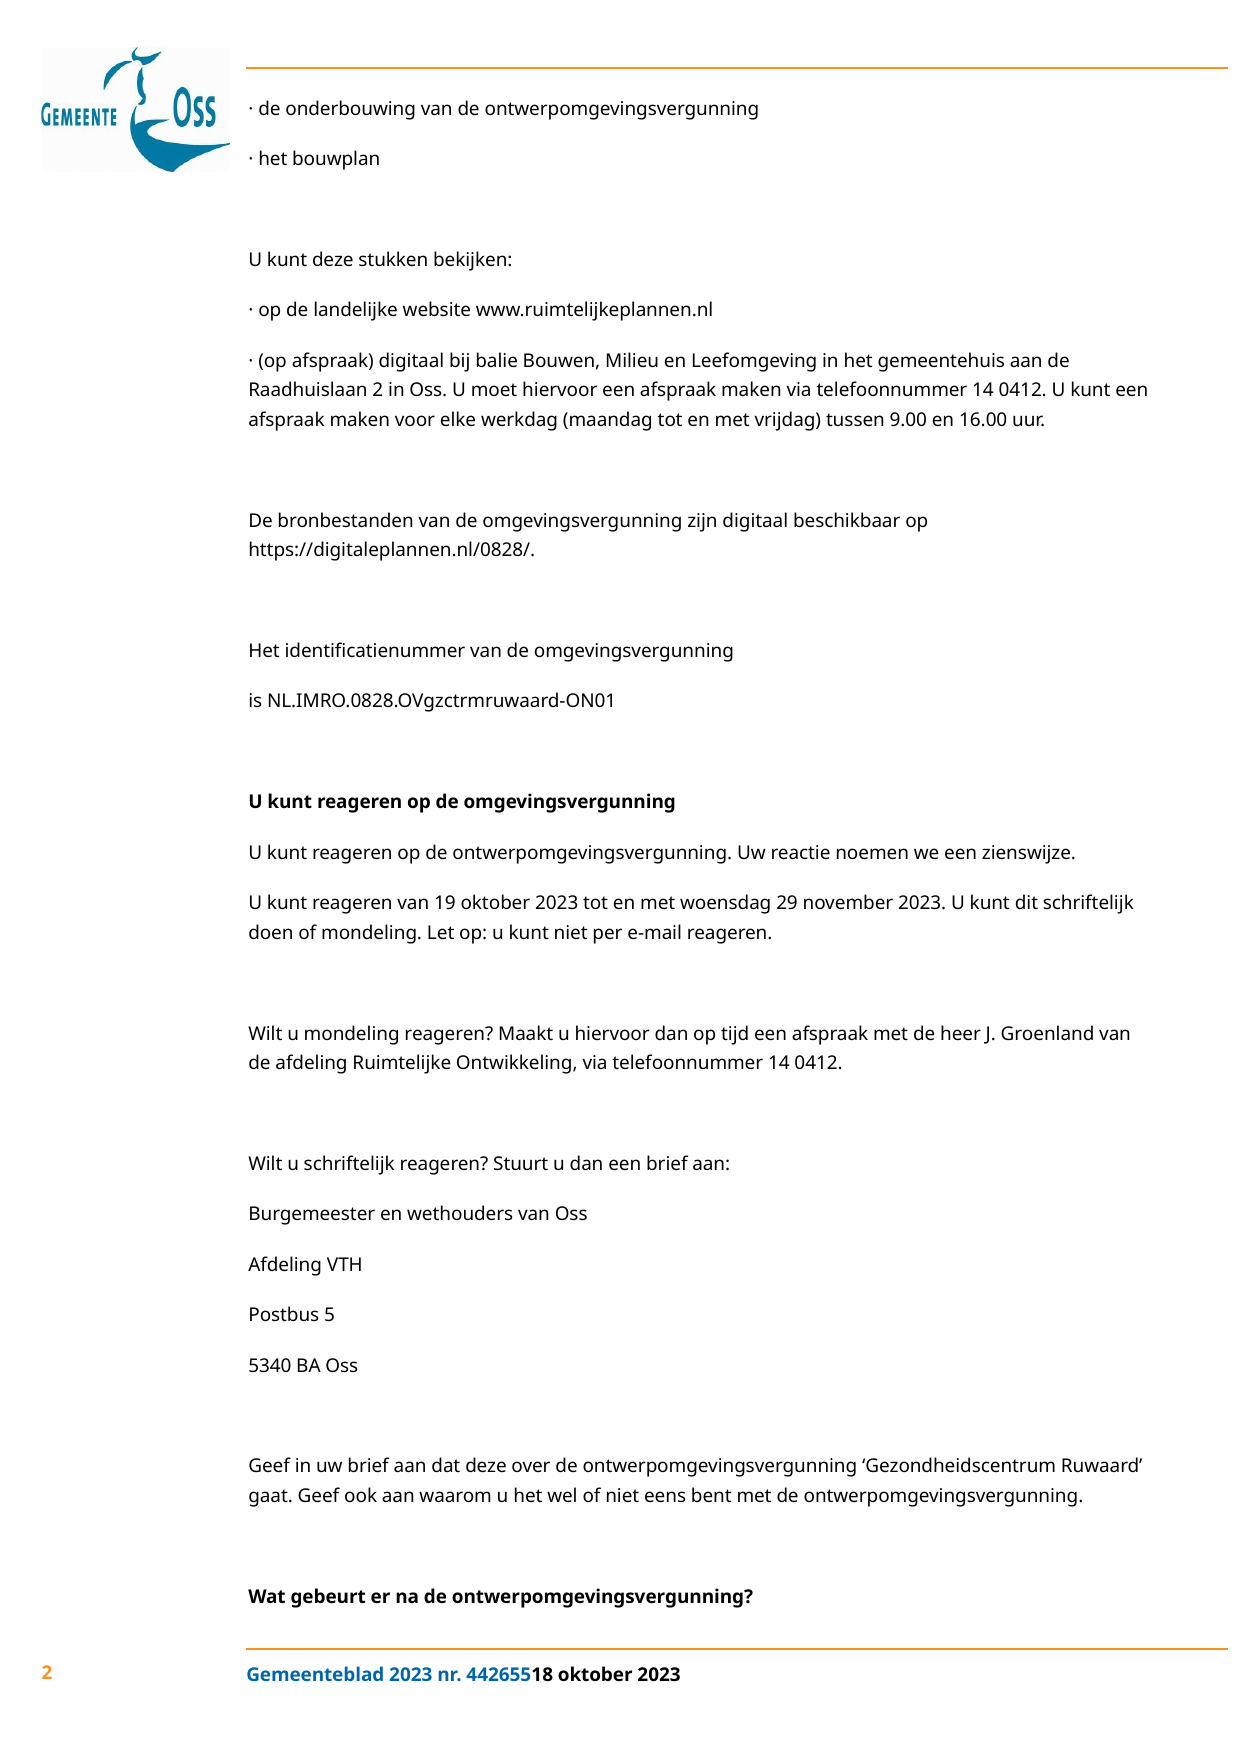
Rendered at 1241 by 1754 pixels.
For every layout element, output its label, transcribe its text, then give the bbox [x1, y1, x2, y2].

text Geef in uw brief aan dat deze over de ontwerpomgevingsvergunning ‘Gezondheidscentrum Ruwaard’ gaat. Geef ook aan waarom u het wel of niet eens bent met de ontwerpomgevingsvergunning. [248, 1453, 1152, 1508]
text · het bouwplan [248, 145, 1152, 171]
text · de onderbouwing van de ontwerpomgevingsvergunning [248, 95, 1152, 121]
text U kunt reageren van 19 oktober 2023 tot en met woensdag 29 november 2023. U kunt dit schriftelijk doen of mondeling. Let op: u kunt niet per e-mail reageren. [248, 889, 1152, 945]
text · op de landelijke website www.ruimtelijkeplannen.nl [248, 296, 1152, 322]
text · (op afspraak) digitaal bij balie Bouwen, Milieu en Leefomgeving in het gemeentehuis aan de Raadhuislaan 2 in Oss. U moet hiervoor een afspraak maken via telefoonnummer 14 0412. U kunt een afspraak maken voor elke werkdag (maandag tot en met vrijdag) tussen 9.00 en 16.00 uur. [248, 347, 1152, 432]
text U kunt reageren op de omgevingsvergunning [248, 788, 1152, 814]
text Wilt u schriftelijk reageren? Stuurt u dan een brief aan: [248, 1150, 1152, 1176]
text De bronbestanden van de omgevingsvergunning zijn digitaal beschikbaar op https://digitaleplannen.nl/0828/. [248, 507, 1152, 562]
text U kunt deze stukken bekijken: [248, 246, 1152, 272]
text Wilt u mondeling reageren? Maakt u hiervoor dan op tijd een afspraak met de heer J. Groenland van de afdeling Ruimtelijke Ontwikkeling, via telefoonnummer 14 0412. [248, 1020, 1152, 1075]
text Postbus 5 [248, 1301, 1152, 1327]
text is NL.IMRO.0828.OVgzctrmruwaard-ON01 [248, 688, 1152, 713]
text U kunt reageren op de ontwerpomgevingsvergunning. Uw reactie noemen we een zienswijze. [248, 839, 1152, 865]
text Burgemeester en wethouders van Oss [248, 1201, 1152, 1226]
text Wat gebeurt er na de ontwerpomgevingsvergunning? [248, 1583, 1152, 1609]
picture [41, 47, 231, 172]
text Afdeling VTH [248, 1251, 1152, 1277]
text 5340 BA Oss [248, 1352, 1152, 1378]
text Het identificatienummer van de omgevingsvergunning [248, 637, 1152, 663]
